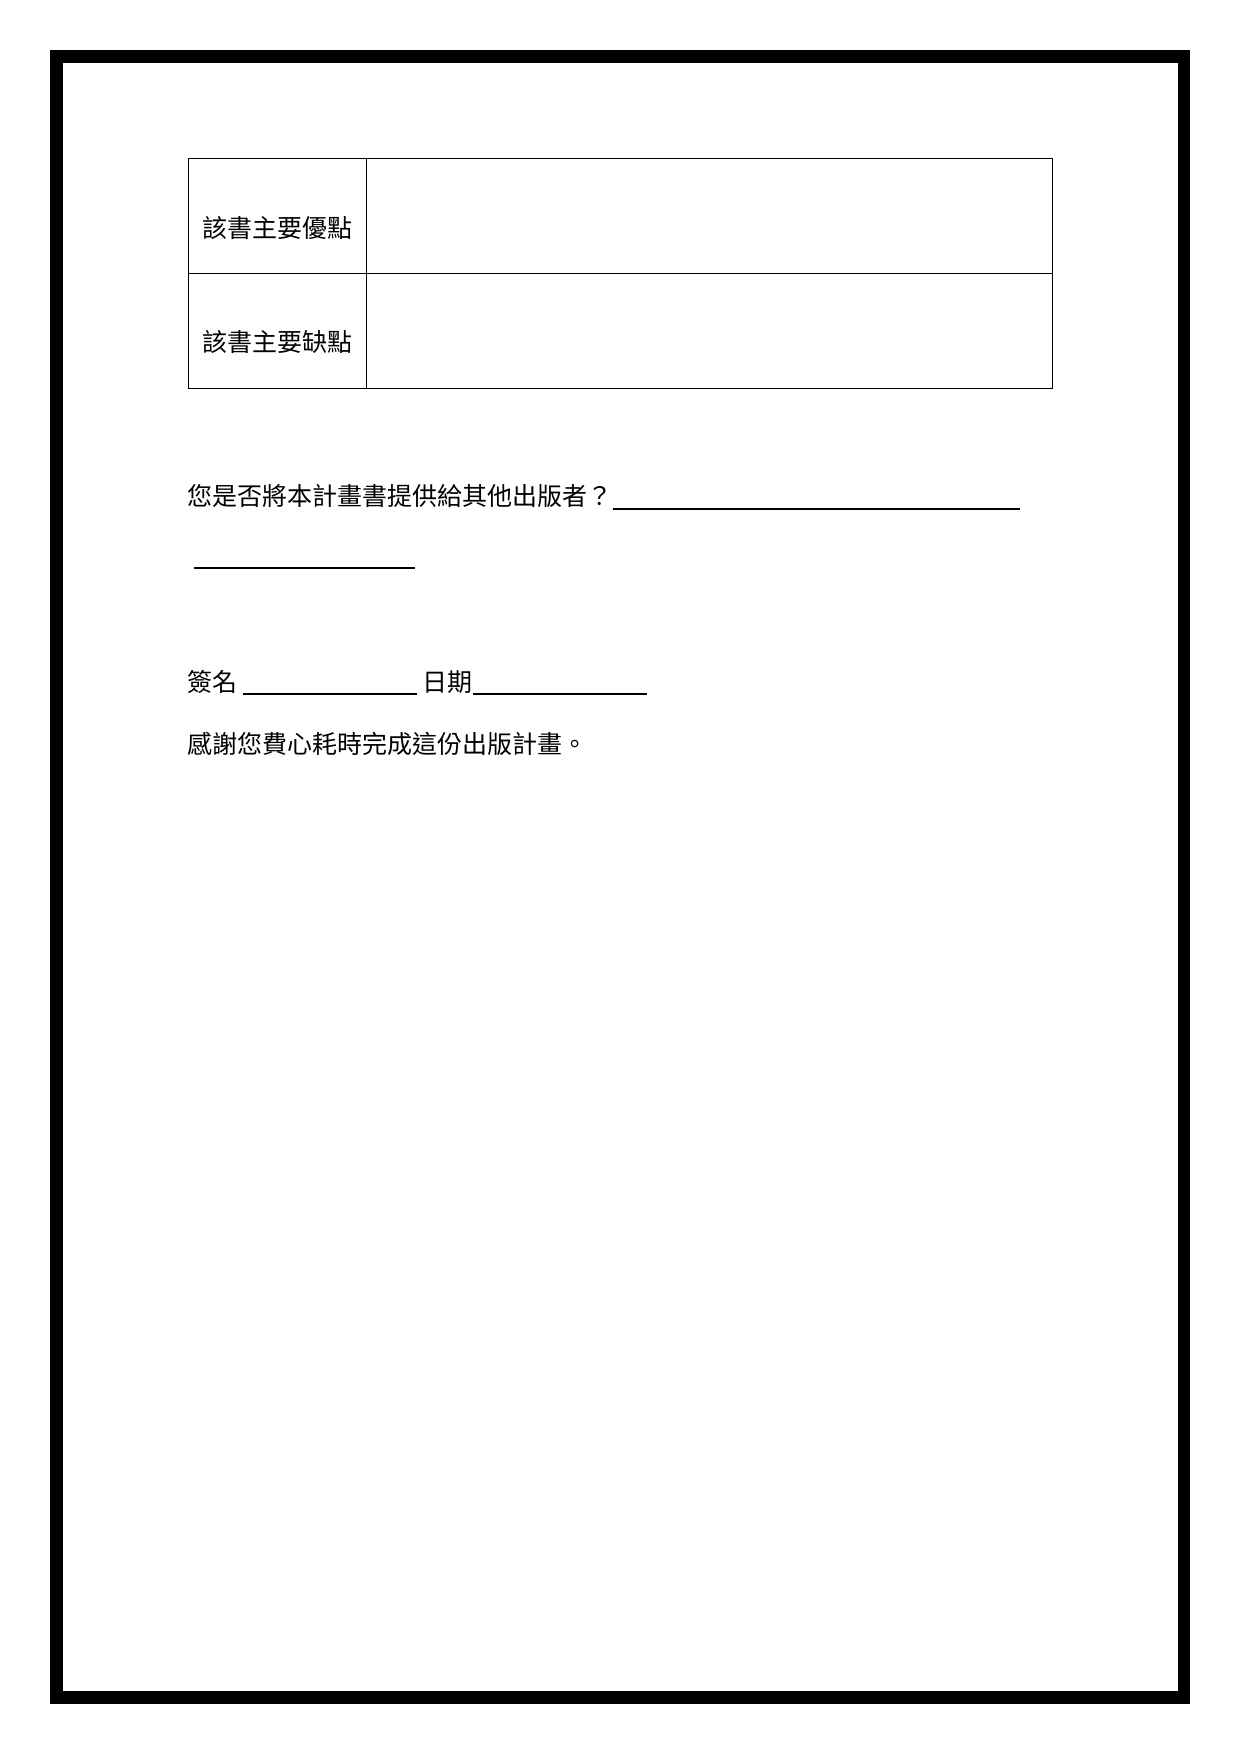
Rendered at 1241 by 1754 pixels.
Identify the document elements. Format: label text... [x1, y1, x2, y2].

text 簽名 日期 。 [187, 638, 1053, 701]
table_cell [367, 274, 1052, 387]
table_cell 該書主要缺點 [189, 274, 366, 387]
text 您是否將本計畫書提供給其他出版者？ 。 [187, 451, 1053, 513]
table_cell 該書主要優點 [189, 159, 366, 273]
table_cell [367, 159, 1052, 273]
text 感謝您費心耗時完成這份出版計畫。 [187, 701, 1053, 763]
